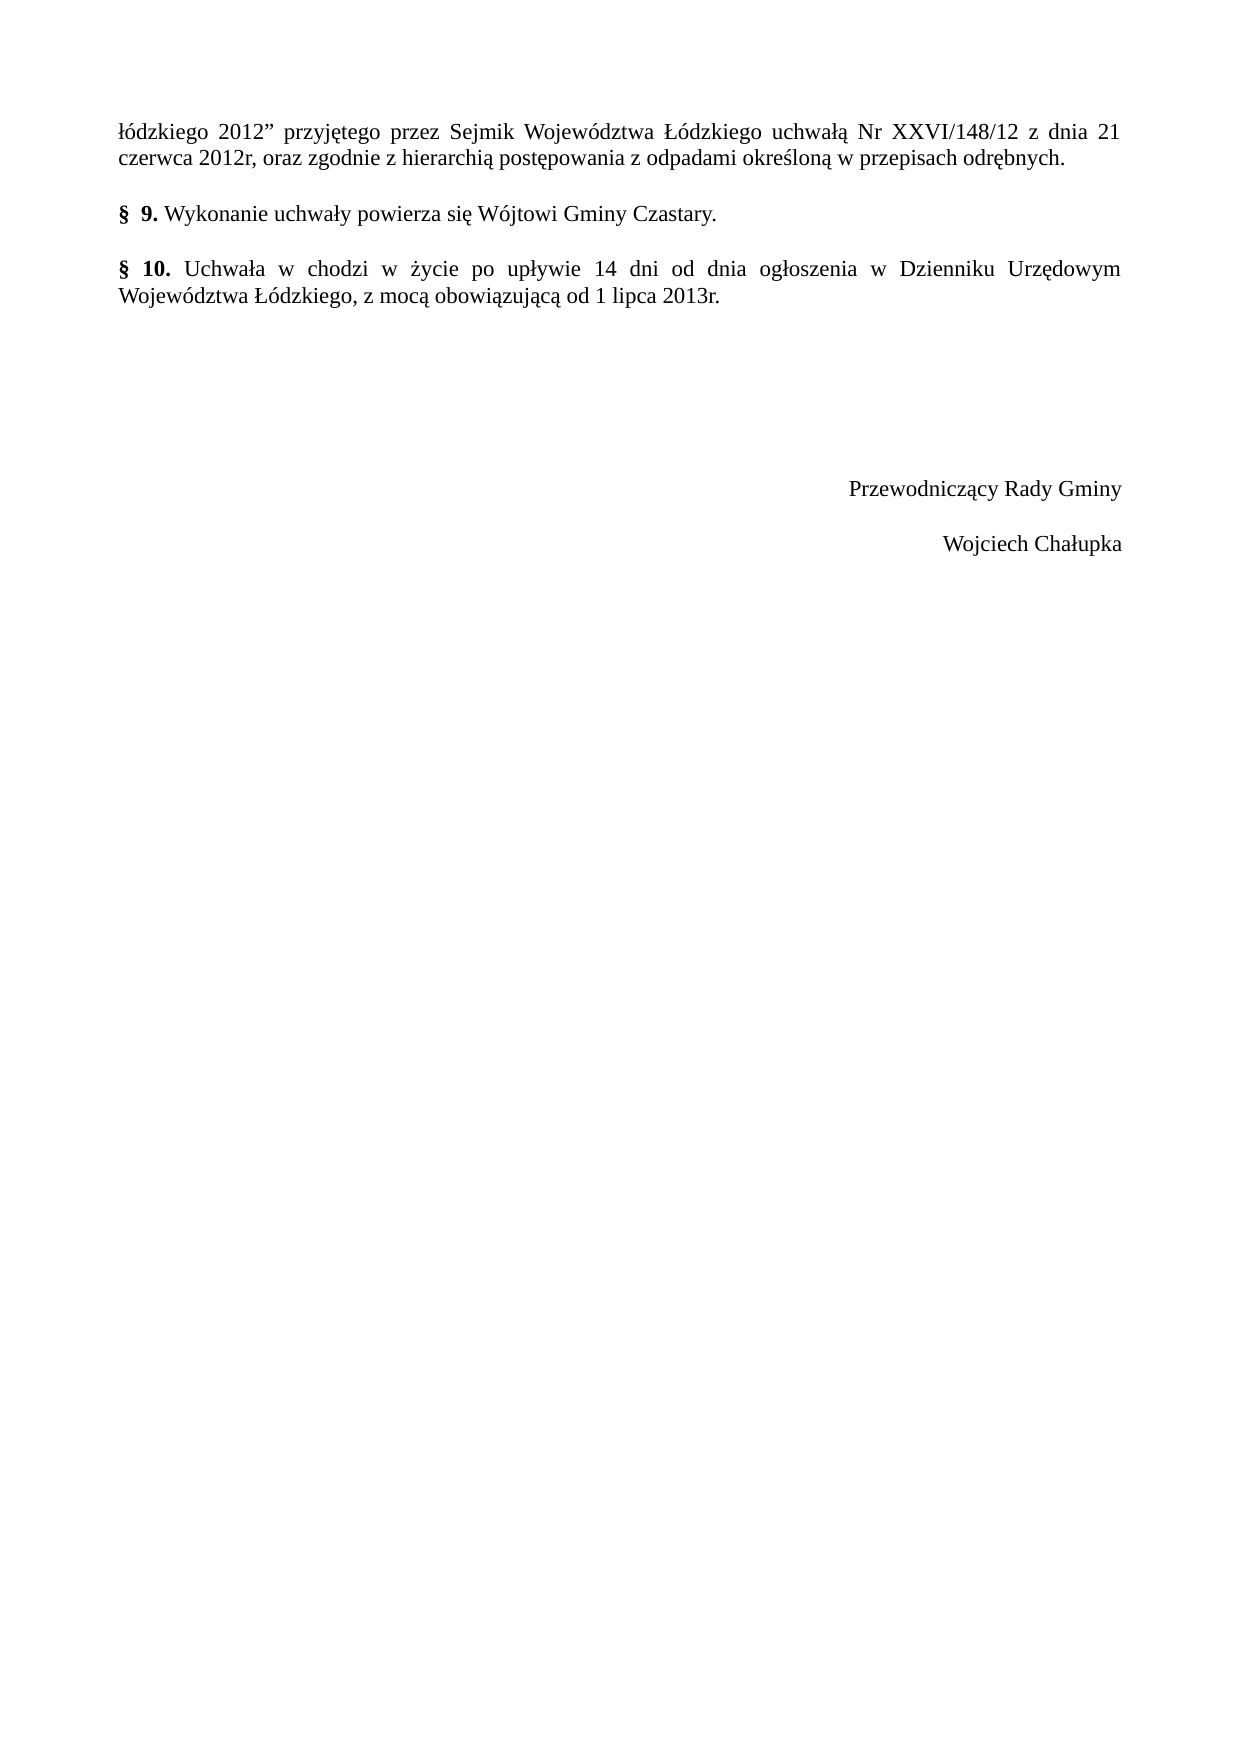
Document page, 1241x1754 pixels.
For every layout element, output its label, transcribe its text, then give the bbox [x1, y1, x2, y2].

text § 9. Wykonanie uchwały powierza się Wójtowi Gminy Czastary. [118, 200, 1122, 226]
text łódzkiego 2012” przyjętego przez Sejmik Województwa Łódzkiego uchwałą Nr XXVI/148/12 z dnia 21 czerwca 2012r, oraz zgodnie z hierarchią postępowania z odpadami określoną w przepisach odrębnych. [118, 118, 1122, 171]
text Przewodniczący Rady Gminy [118, 475, 1122, 501]
text Wojciech Chałupka [118, 530, 1122, 557]
text § 10. Uchwała w chodzi w życie po upływie 14 dni od dnia ogłoszenia w Dzienniku Urzędowym Województwa Łódzkiego, z mocą obowiązującą od 1 lipca 2013r. [118, 256, 1122, 308]
